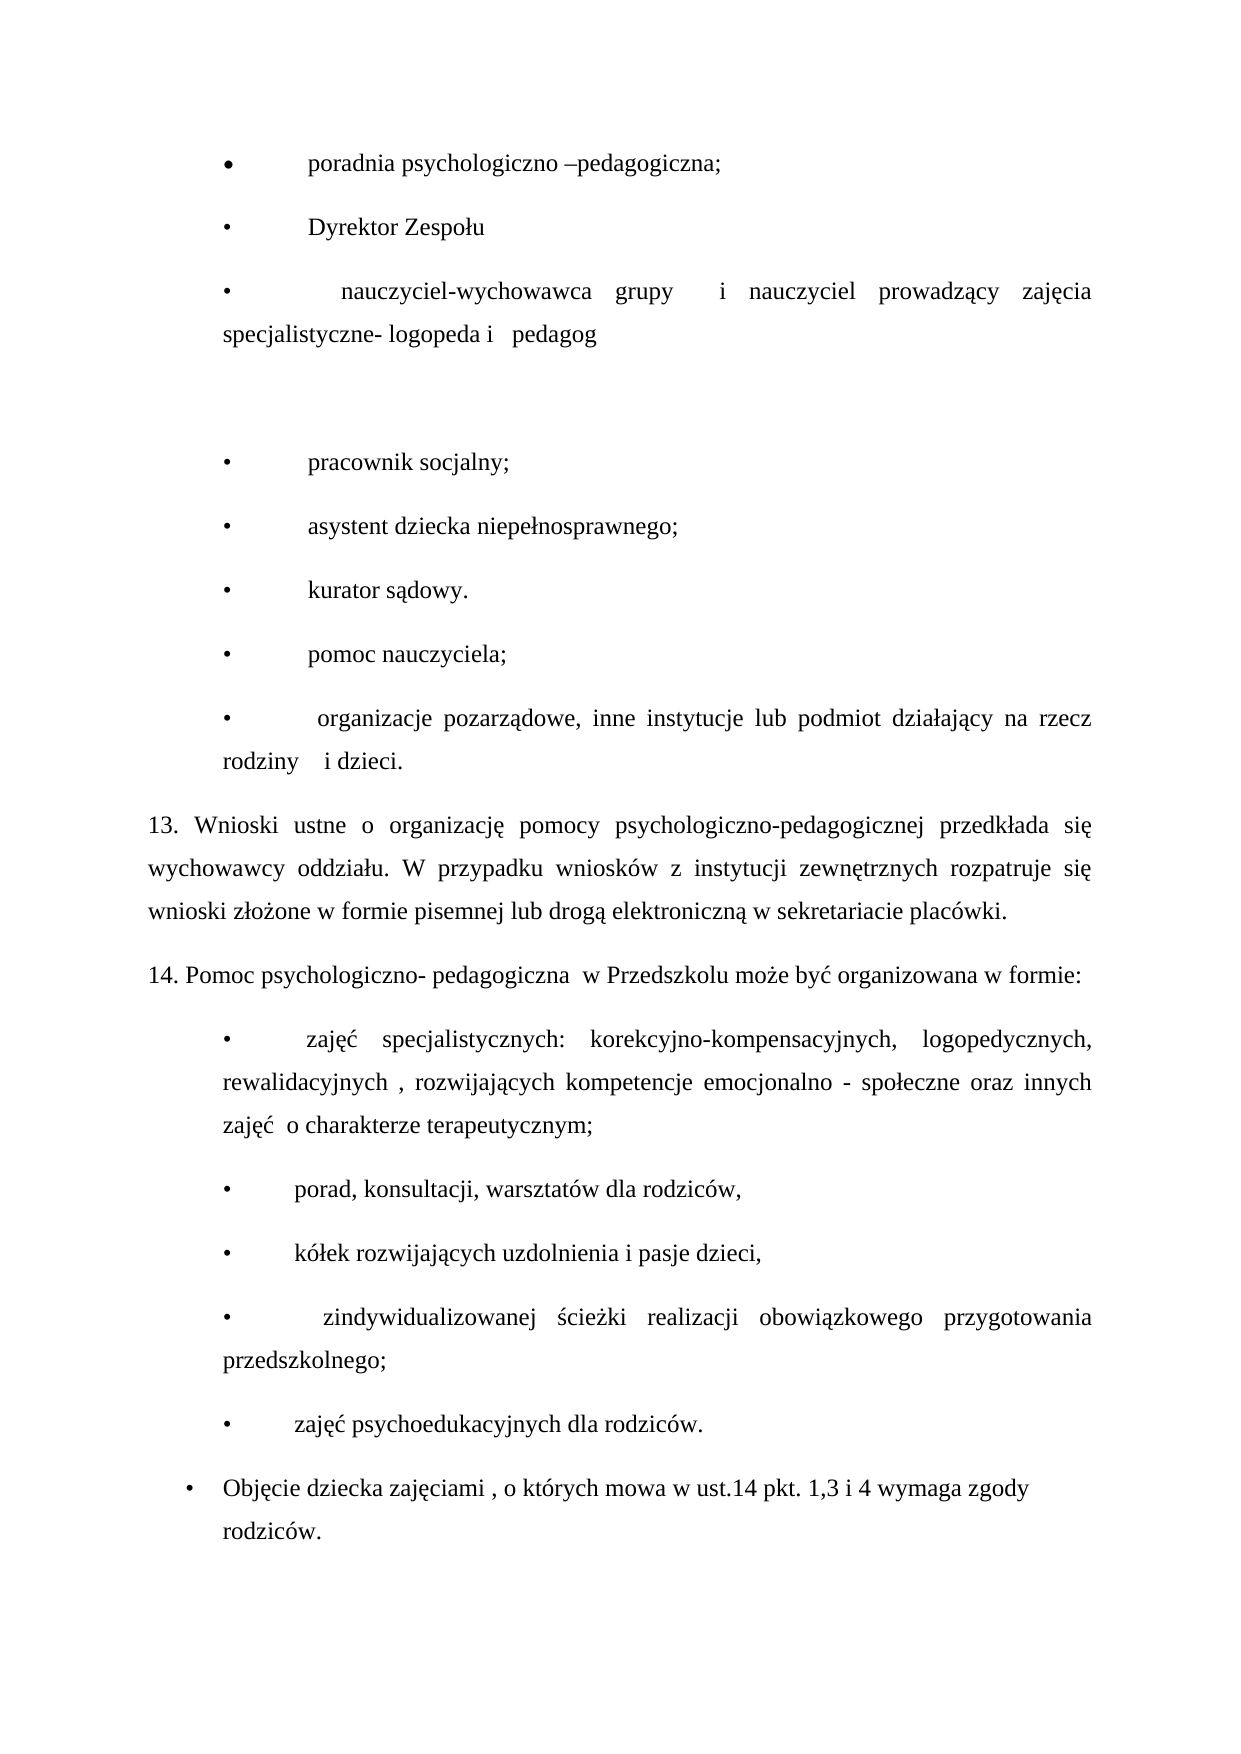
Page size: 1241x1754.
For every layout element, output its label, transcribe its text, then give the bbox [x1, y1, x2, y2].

list kółek rozwijających uzdolnienia i pasje dzieci, [223, 1238, 1093, 1267]
list kurator sądowy. [223, 575, 1093, 604]
list zajęć psychoedukacyjnych dla rodziców. [223, 1409, 1093, 1438]
list zajęć specjalistycznych: korekcyjno-kompensacyjnych, logopedycznych, rewalidacyjnych , rozwijających kompetencje emocjonalno - społeczne oraz innych zajęć o charakterze terapeutycznym; [223, 1024, 1093, 1139]
list nauczyciel-wychowawca grupy i nauczyciel prowadzący zajęcia specjalistyczne- logopeda i pedagog [223, 276, 1093, 348]
list Dyrektor Zespołu [223, 212, 1093, 241]
list pomoc nauczyciela; [223, 639, 1093, 668]
list porad, konsultacji, warsztatów dla rodziców, [223, 1174, 1093, 1203]
text 14. Pomoc psychologiczno- pedagogiczna w Przedszkolu może być organizowana w formie: [148, 960, 1093, 989]
list asystent dziecka niepełnosprawnego; [223, 511, 1093, 540]
list organizacje pozarządowe, inne instytucje lub podmiot działający na rzecz rodziny i dzieci. [223, 703, 1093, 775]
list poradnia psychologiczno –pedagogiczna; [223, 148, 1093, 177]
list pracownik socjalny; [223, 447, 1093, 476]
text 13. Wnioski ustne o organizację pomocy psychologiczno-pedagogicznej przedkłada się wychowawcy oddziału. W przypadku wniosków z instytucji zewnętrznych rozpatruje się wnioski złożone w formie pisemnej lub drogą elektroniczną w sekretariacie placówki. [148, 810, 1093, 925]
list Objęcie dziecka zajęciami , o których mowa w ust.14 pkt. 1,3 i 4 wymaga zgody rodziców. [185, 1473, 1093, 1545]
list zindywidualizowanej ścieżki realizacji obowiązkowego przygotowania przedszkolnego; [223, 1302, 1093, 1374]
